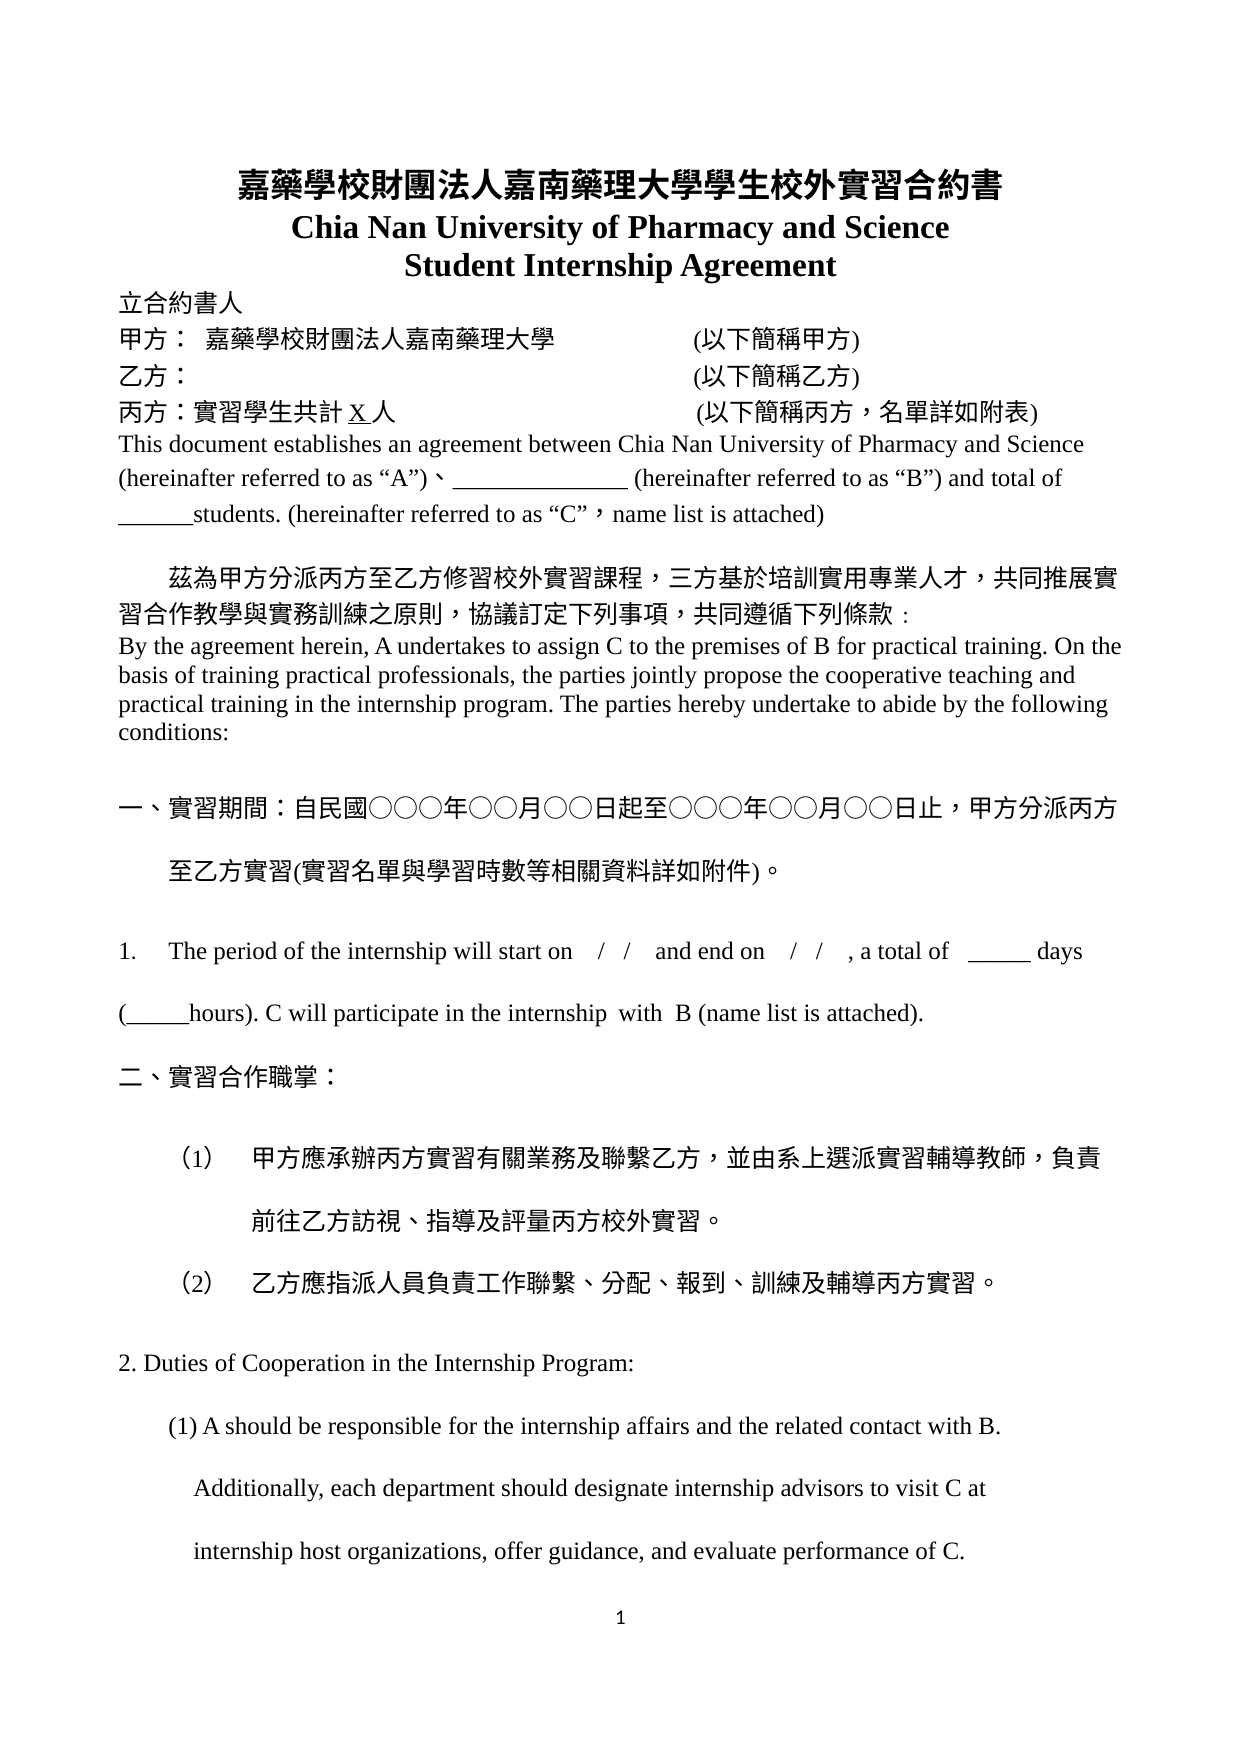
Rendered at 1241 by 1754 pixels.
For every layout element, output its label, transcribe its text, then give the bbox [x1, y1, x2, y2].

text 二、實習合作職掌： [118, 1034, 1122, 1096]
text 嘉藥學校財團法人嘉南藥理大學學生校外實習合約書 [118, 159, 1122, 207]
text 一、實習期間：自民國○○○年○○月○○日起至○○○年○○月○○日止，甲方分派丙方至乙方實習(實習名單與學習時數等相關資料詳如附件)。 [118, 765, 1122, 890]
text 乙方： (以下簡稱乙方) [118, 356, 1122, 392]
text By the agreement herein, A undertakes to assign C to the premises of B for practical training. On the basis of training practical professionals, the parties jointly propose the cooperative teaching and practical training in the internship program. The parties hereby undertake to abide by the following conditions: [118, 631, 1122, 746]
list 甲方應承辦丙方實習有關業務及聯繫乙方，並由系上選派實習輔導教師，負責前往乙方訪視、指導及評量丙方校外實習。 [166, 1115, 1122, 1240]
text 丙方：實習學生共計X人 (以下簡稱丙方，名單詳如附表) [118, 392, 1122, 429]
text Chia Nan University of Pharmacy and Science [118, 207, 1122, 245]
text 2. Duties of Cooperation in the Internship Program: [118, 1321, 1122, 1384]
text 茲為甲方分派丙方至乙方修習校外實習課程，三方基於培訓實用專業人才，共同推展實習合作教學與實務訓練之原則，協議訂定下列事項，共同遵循下列條款﹕ [118, 559, 1122, 631]
text 1. The period of the internship will start on / / and end on / / , a total of _____ days (_____hours). C will participate in the internship with B (name list is attached). [118, 909, 1122, 1034]
text This document establishes an agreement between Chia Nan University of Pharmacy and Science (hereinafter referred to as “A”)、______________ (hereinafter referred to as “B”) and total of ______students. (hereinafter referred to as “C”，name list is attached) [118, 429, 1122, 530]
list 乙方應指派人員負責工作聯繫、分配、報到、訓練及輔導丙方實習。 [166, 1240, 1122, 1302]
text (1) A should be responsible for the internship affairs and the related contact with B. [118, 1384, 1122, 1446]
text 甲方： 嘉藥學校財團法人嘉南藥理大學 (以下簡稱甲方) [118, 320, 1122, 356]
text 立合約書人 [118, 284, 1122, 320]
text Student Internship Agreement [118, 245, 1122, 284]
text internship host organizations, offer guidance, and evaluate performance of C. [168, 1509, 1122, 1571]
text Additionally, each department should designate internship advisors to visit C at [168, 1446, 1122, 1509]
